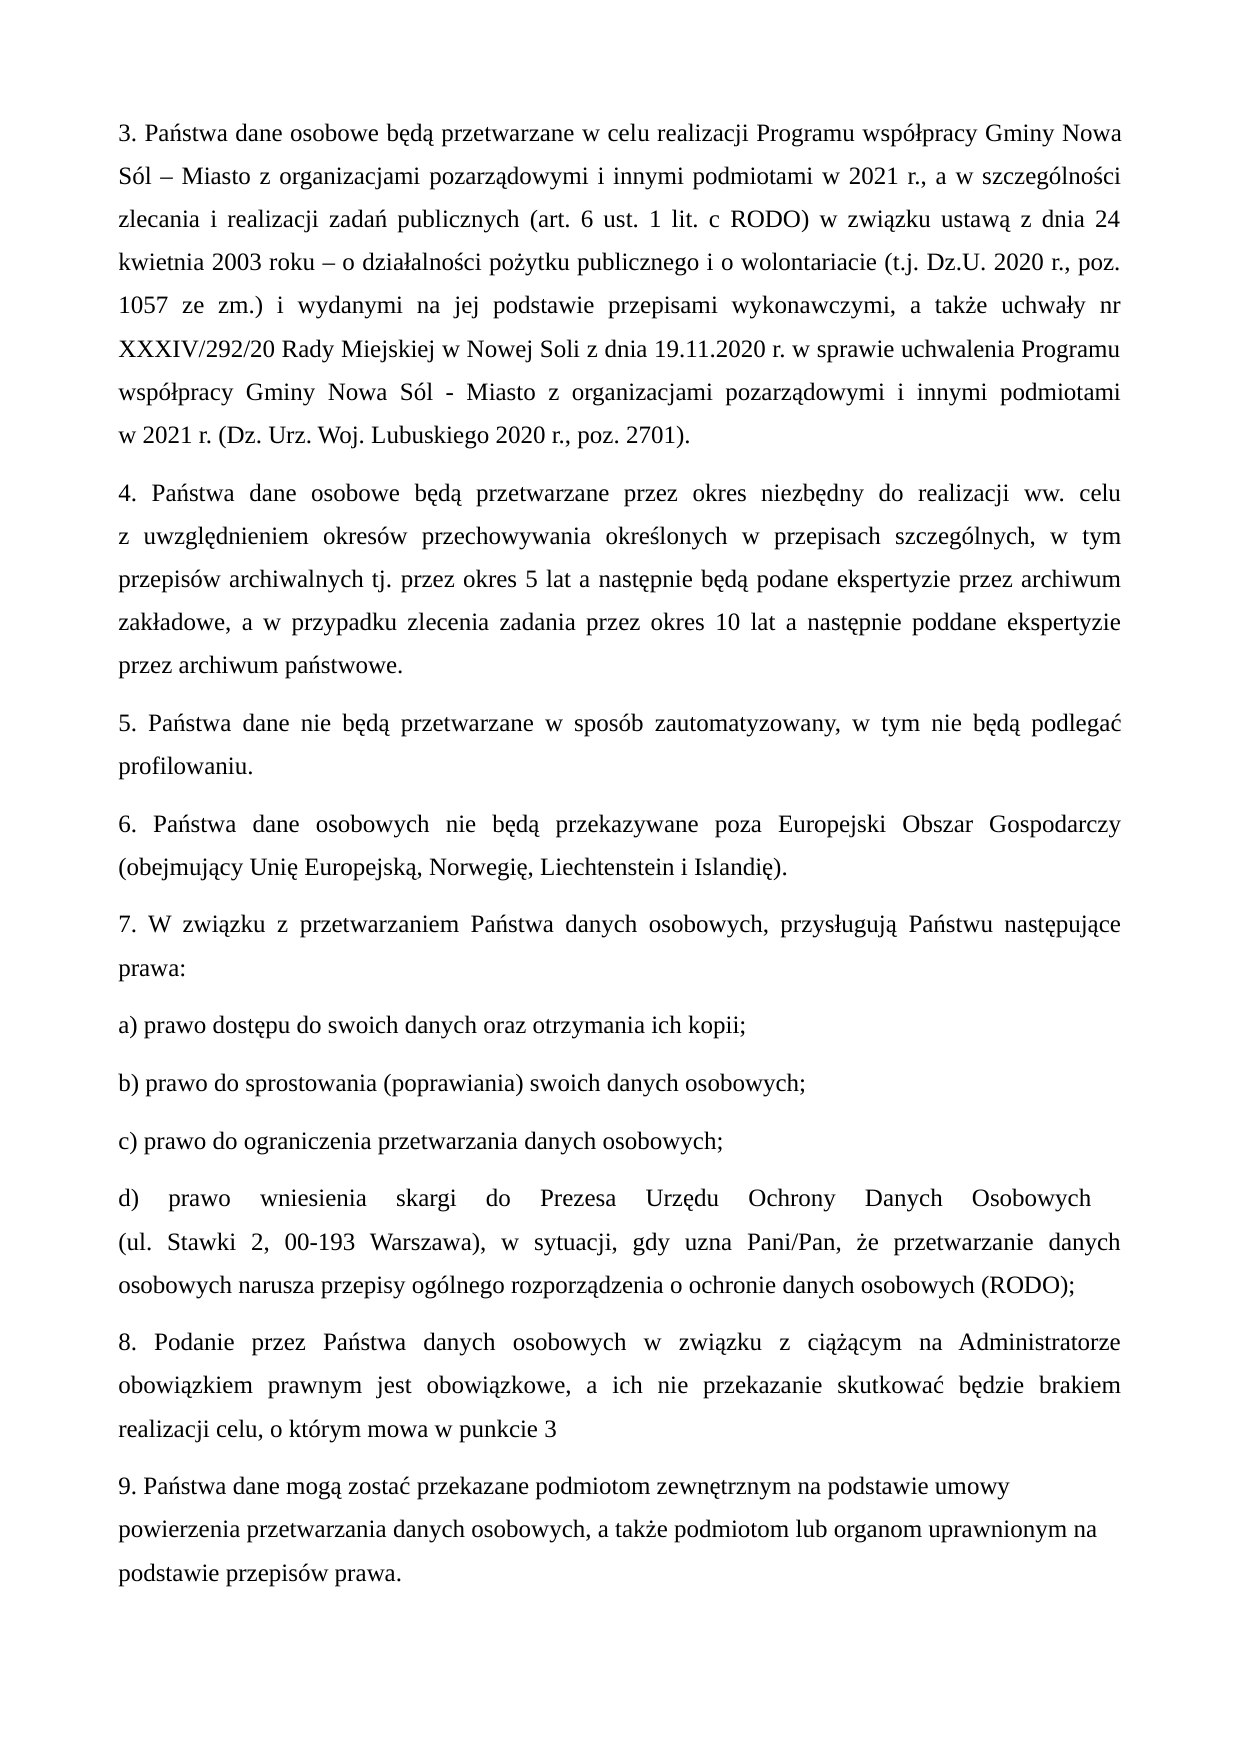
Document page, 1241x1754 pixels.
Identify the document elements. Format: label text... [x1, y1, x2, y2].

text 7. W związku z przetwarzaniem Państwa danych osobowych, przysługują Państwu następujące prawa: [118, 909, 1122, 981]
text 9. Państwa dane mogą zostać przekazane podmiotom zewnętrznym na podstawie umowy powierzenia przetwarzania danych osobowych, a także podmiotom lub organom uprawnionym na podstawie przepisów prawa. [118, 1471, 1122, 1586]
text 5. Państwa dane nie będą przetwarzane w sposób zautomatyzowany, w tym nie będą podlegać profilowaniu. [118, 708, 1122, 780]
text 4. Państwa dane osobowe będą przetwarzane przez okres niezbędny do realizacji ww. celu z uwzględnieniem okresów przechowywania określonych w przepisach szczególnych, w tym przepisów archiwalnych tj. przez okres 5 lat a następnie będą podane ekspertyzie przez archiwum zakładowe, a w przypadku zlecenia zadania przez okres 10 lat a następnie poddane ekspertyzie przez archiwum państwowe. [118, 478, 1122, 679]
text a) prawo dostępu do swoich danych oraz otrzymania ich kopii; [118, 1010, 1122, 1039]
text 8. Podanie przez Państwa danych osobowych w związku z ciążącym na Administratorze obowiązkiem prawnym jest obowiązkowe, a ich nie przekazanie skutkować będzie brakiem realizacji celu, o którym mowa w punkcie 3 [118, 1327, 1122, 1442]
text c) prawo do ograniczenia przetwarzania danych osobowych; [118, 1126, 1122, 1154]
text b) prawo do sprostowania (poprawiania) swoich danych osobowych; [118, 1068, 1122, 1097]
text 3. Państwa dane osobowe będą przetwarzane w celu realizacji Programu współpracy Gminy Nowa Sól – Miasto z organizacjami pozarządowymi i innymi podmiotami w 2021 r., a w szczególności zlecania i realizacji zadań publicznych (art. 6 ust. 1 lit. c RODO) w związku ustawą z dnia 24 kwietnia 2003 roku – o działalności pożytku publicznego i o wolontariacie (t.j. Dz.U. 2020 r., poz. 1057 ze zm.) i wydanymi na jej podstawie przepisami wykonawczymi, a także uchwały nr XXXIV/292/20 Rady Miejskiej w Nowej Soli z dnia 19.11.2020 r. w sprawie uchwalenia Programu współpracy Gminy Nowa Sól - Miasto z organizacjami pozarządowymi i innymi podmiotami w 2021 r. (Dz. Urz. Woj. Lubuskiego 2020 r., poz. 2701). [118, 118, 1122, 449]
text d) prawo wniesienia skargi do Prezesa Urzędu Ochrony Danych Osobowych (ul. Stawki 2, 00-193 Warszawa), w sytuacji, gdy uzna Pani/Pan, że przetwarzanie danych osobowych narusza przepisy ogólnego rozporządzenia o ochronie danych osobowych (RODO); [118, 1183, 1122, 1298]
text 6. Państwa dane osobowych nie będą przekazywane poza Europejski Obszar Gospodarczy (obejmujący Unię Europejską, Norwegię, Liechtenstein i Islandię). [118, 809, 1122, 881]
